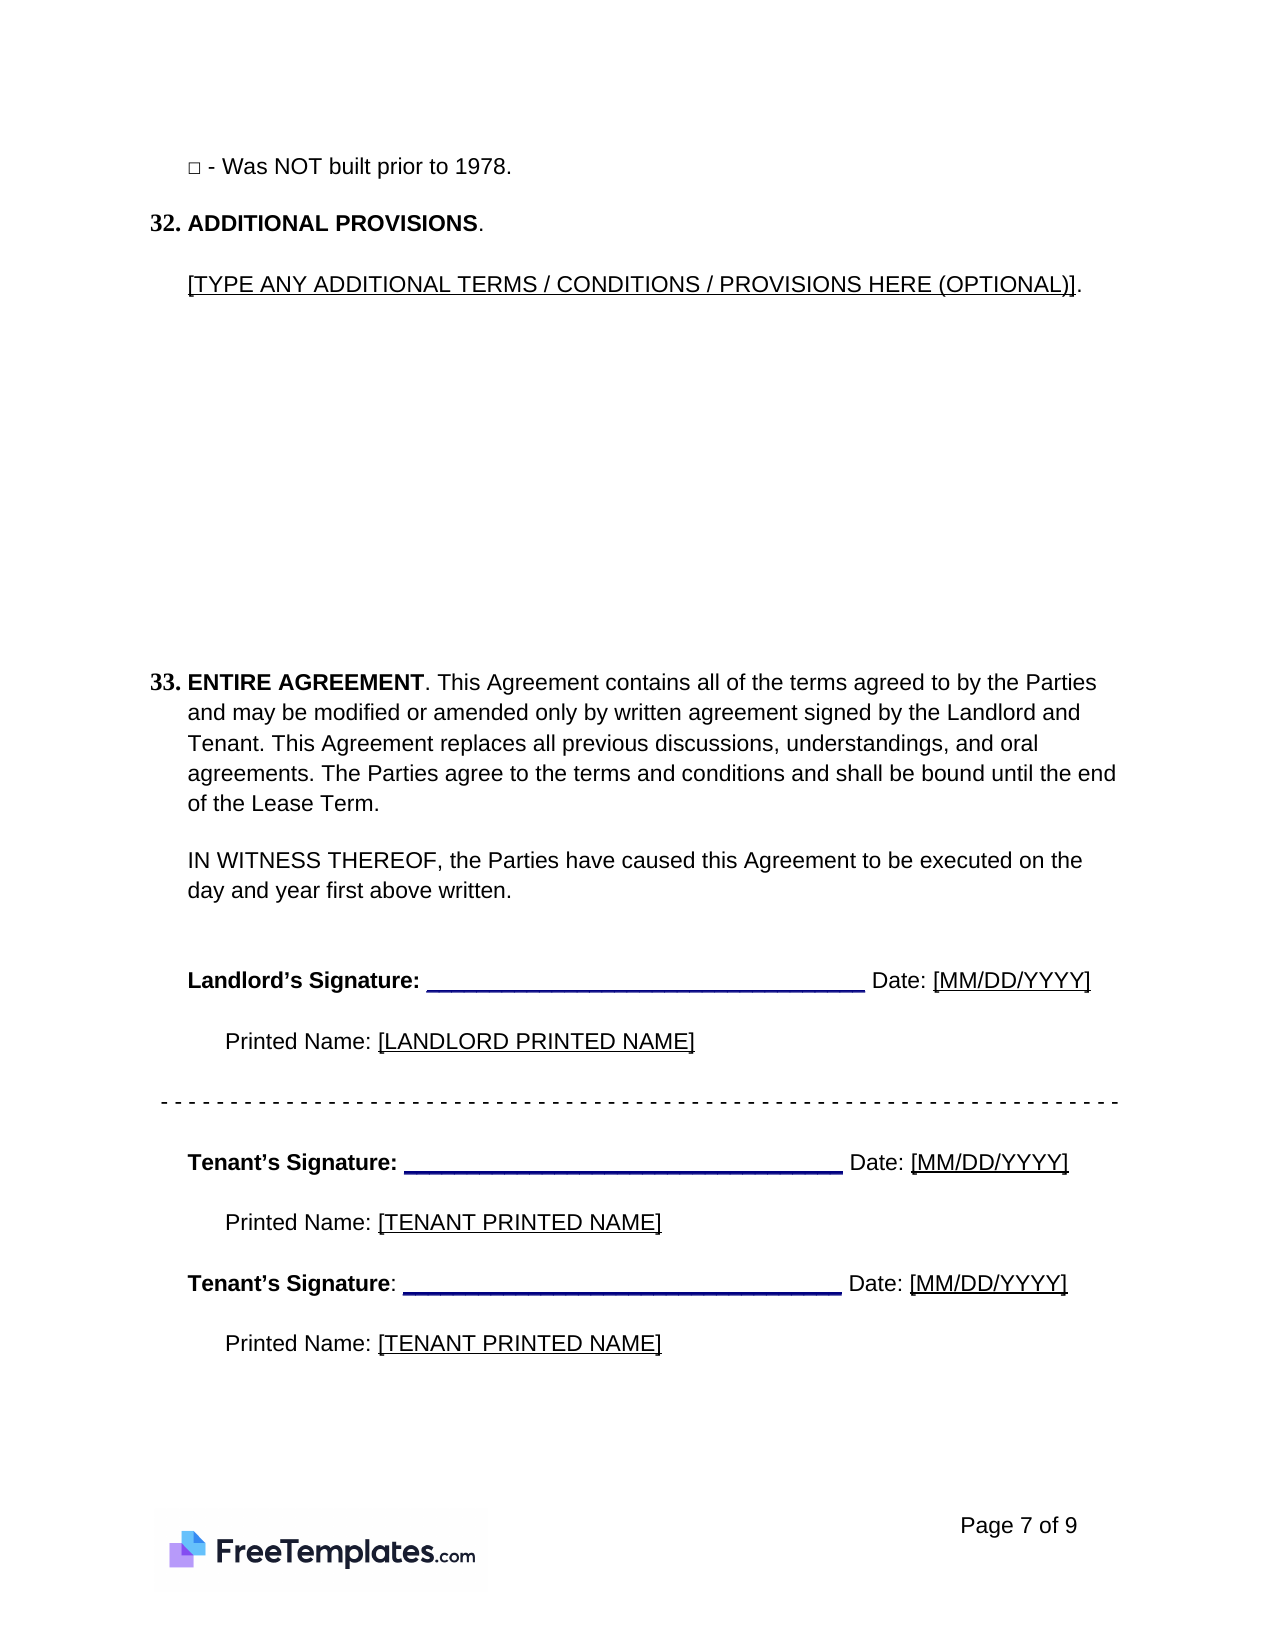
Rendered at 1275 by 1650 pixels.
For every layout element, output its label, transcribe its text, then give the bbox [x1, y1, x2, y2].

text Tenant’s Signature: ___________________________________ Date: [MM/DD/YYYY] [187, 1149, 1125, 1175]
text Printed Name: [TENANT PRINTED NAME] [225, 1330, 1125, 1356]
list ADDITIONAL PROVISIONS. [150, 208, 1125, 236]
text Tenant’s Signature: ___________________________________ Date: [MM/DD/YYYY] [187, 1269, 1125, 1296]
list IN WITNESS THEREOF, the Parties have caused this Agreement to be executed on the day and year first above written. [187, 847, 1125, 903]
text Printed Name: [LANDLORD PRINTED NAME] [225, 1028, 1125, 1054]
list Landlord’s Signature: ___________________________________ Date: [MM/DD/YYYY] [187, 967, 1125, 994]
text Printed Name: [TENANT PRINTED NAME] [225, 1209, 1125, 1235]
list [TYPE ANY ADDITIONAL TERMS / CONDITIONS / PROVISIONS HERE (OPTIONAL)]. [187, 271, 1125, 297]
list ENTIRE AGREEMENT. This Agreement contains all of the terms agreed to by the Parties and may be modified or amended only by written agreement signed by the Landlord and Tenant. This Agreement replaces all previous discussions, understandings, and oral agreements. The Parties agree to the terms and conditions and shall be bound until the end of the Lease Term. [150, 667, 1125, 816]
text - - - - - - - - - - - - - - - - - - - - - - - - - - - - - - - - - - - - - - - - - - - - - - - - - - - - - - - - - - - - - - - - - - - - - [160, 1088, 1125, 1114]
list ☐ - Was NOT built prior to 1978. [187, 150, 1125, 181]
